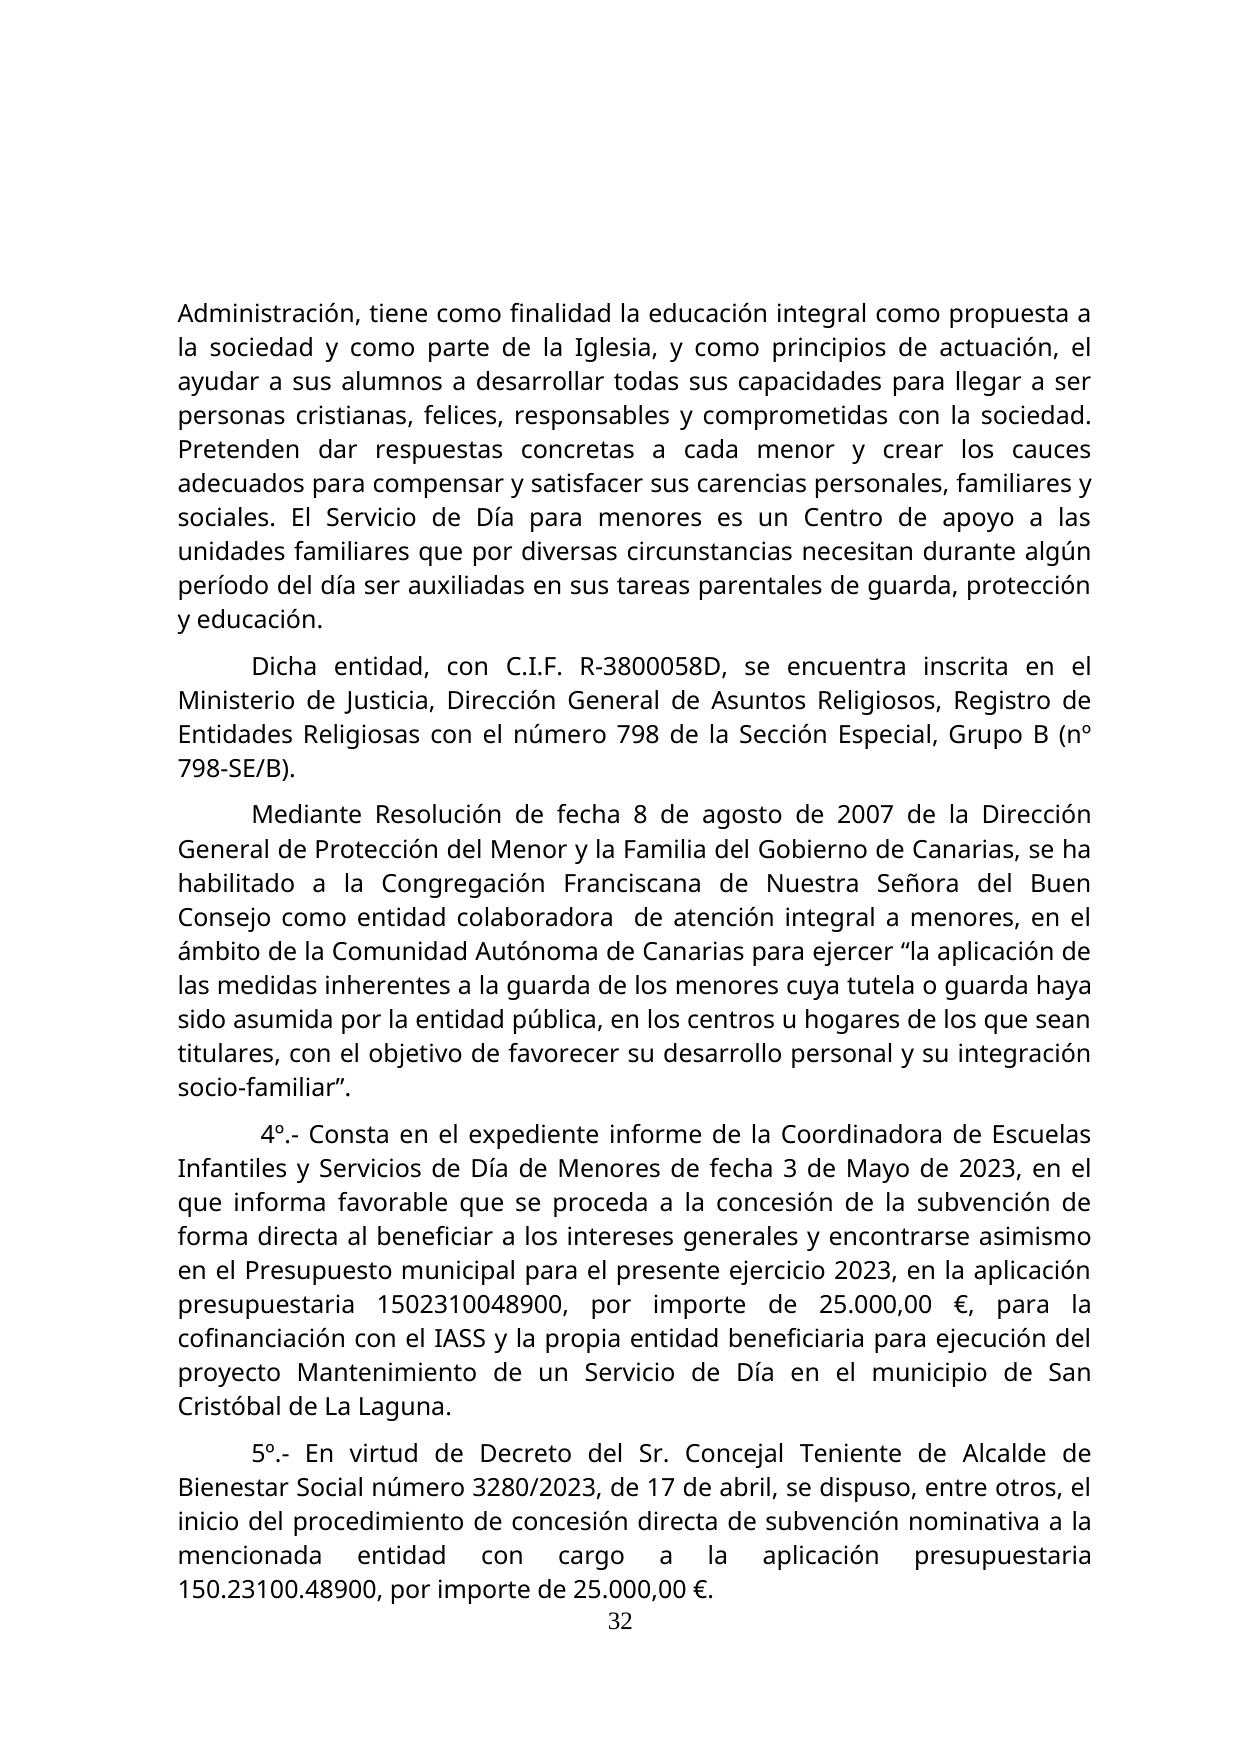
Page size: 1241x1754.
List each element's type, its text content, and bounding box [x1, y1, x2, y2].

text 4º.- Consta en el expediente informe de la Coordinadora de Escuelas Infantiles y Servicios de Día de Menores de fecha 3 de Mayo de 2023, en el que informa favorable que se proceda a la concesión de la subvención de forma directa al beneficiar a los intereses generales y encontrarse asimismo en el Presupuesto municipal para el presente ejercicio 2023, en la aplicación presupuestaria 1502310048900, por importe de 25.000,00 €, para la cofinanciación con el IASS y la propia entidad beneficiaria para ejecución del proyecto Mantenimiento de un Servicio de Día en el municipio de San Cristóbal de La Laguna. [177, 1116, 1093, 1423]
text Administración, tiene como finalidad la educación integral como propuesta a la sociedad y como parte de la Iglesia, y como principios de actuación, el ayudar a sus alumnos a desarrollar todas sus capacidades para llegar a ser personas cristianas, felices, responsables y comprometidas con la sociedad. Pretenden dar respuestas concretas a cada menor y crear los cauces adecuados para compensar y satisfacer sus carencias personales, familiares y sociales. El Servicio de Día para menores es un Centro de apoyo a las unidades familiares que por diversas circunstancias necesitan durante algún período del día ser auxiliadas en sus tareas parentales de guarda, protección y educación. [177, 295, 1093, 636]
text 5º.- En virtud de Decreto del Sr. Concejal Teniente de Alcalde de Bienestar Social número 3280/2023, de 17 de abril, se dispuso, entre otros, el inicio del procedimiento de concesión directa de subvención nominativa a la mencionada entidad con cargo a la aplicación presupuestaria 150.23100.48900, por importe de 25.000,00 €. [177, 1435, 1093, 1606]
text Mediante Resolución de fecha 8 de agosto de 2007 de la Dirección General de Protección del Menor y la Familia del Gobierno de Canarias, se ha habilitado a la Congregación Franciscana de Nuestra Señora del Buen Consejo como entidad colaboradora de atención integral a menores, en el ámbito de la Comunidad Autónoma de Canarias para ejercer “la aplicación de las medidas inherentes a la guarda de los menores cuya tutela o guarda haya sido asumida por la entidad pública, en los centros u hogares de los que sean titulares, con el objetivo de favorecer su desarrollo personal y su integración socio-familiar”. [177, 797, 1093, 1104]
text Dicha entidad, con C.I.F. R-3800058D, se encuentra inscrita en el Ministerio de Justicia, Dirección General de Asuntos Religiosos, Registro de Entidades Religiosas con el número 798 de la Sección Especial, Grupo B (nº 798-SE/B). [177, 648, 1093, 785]
